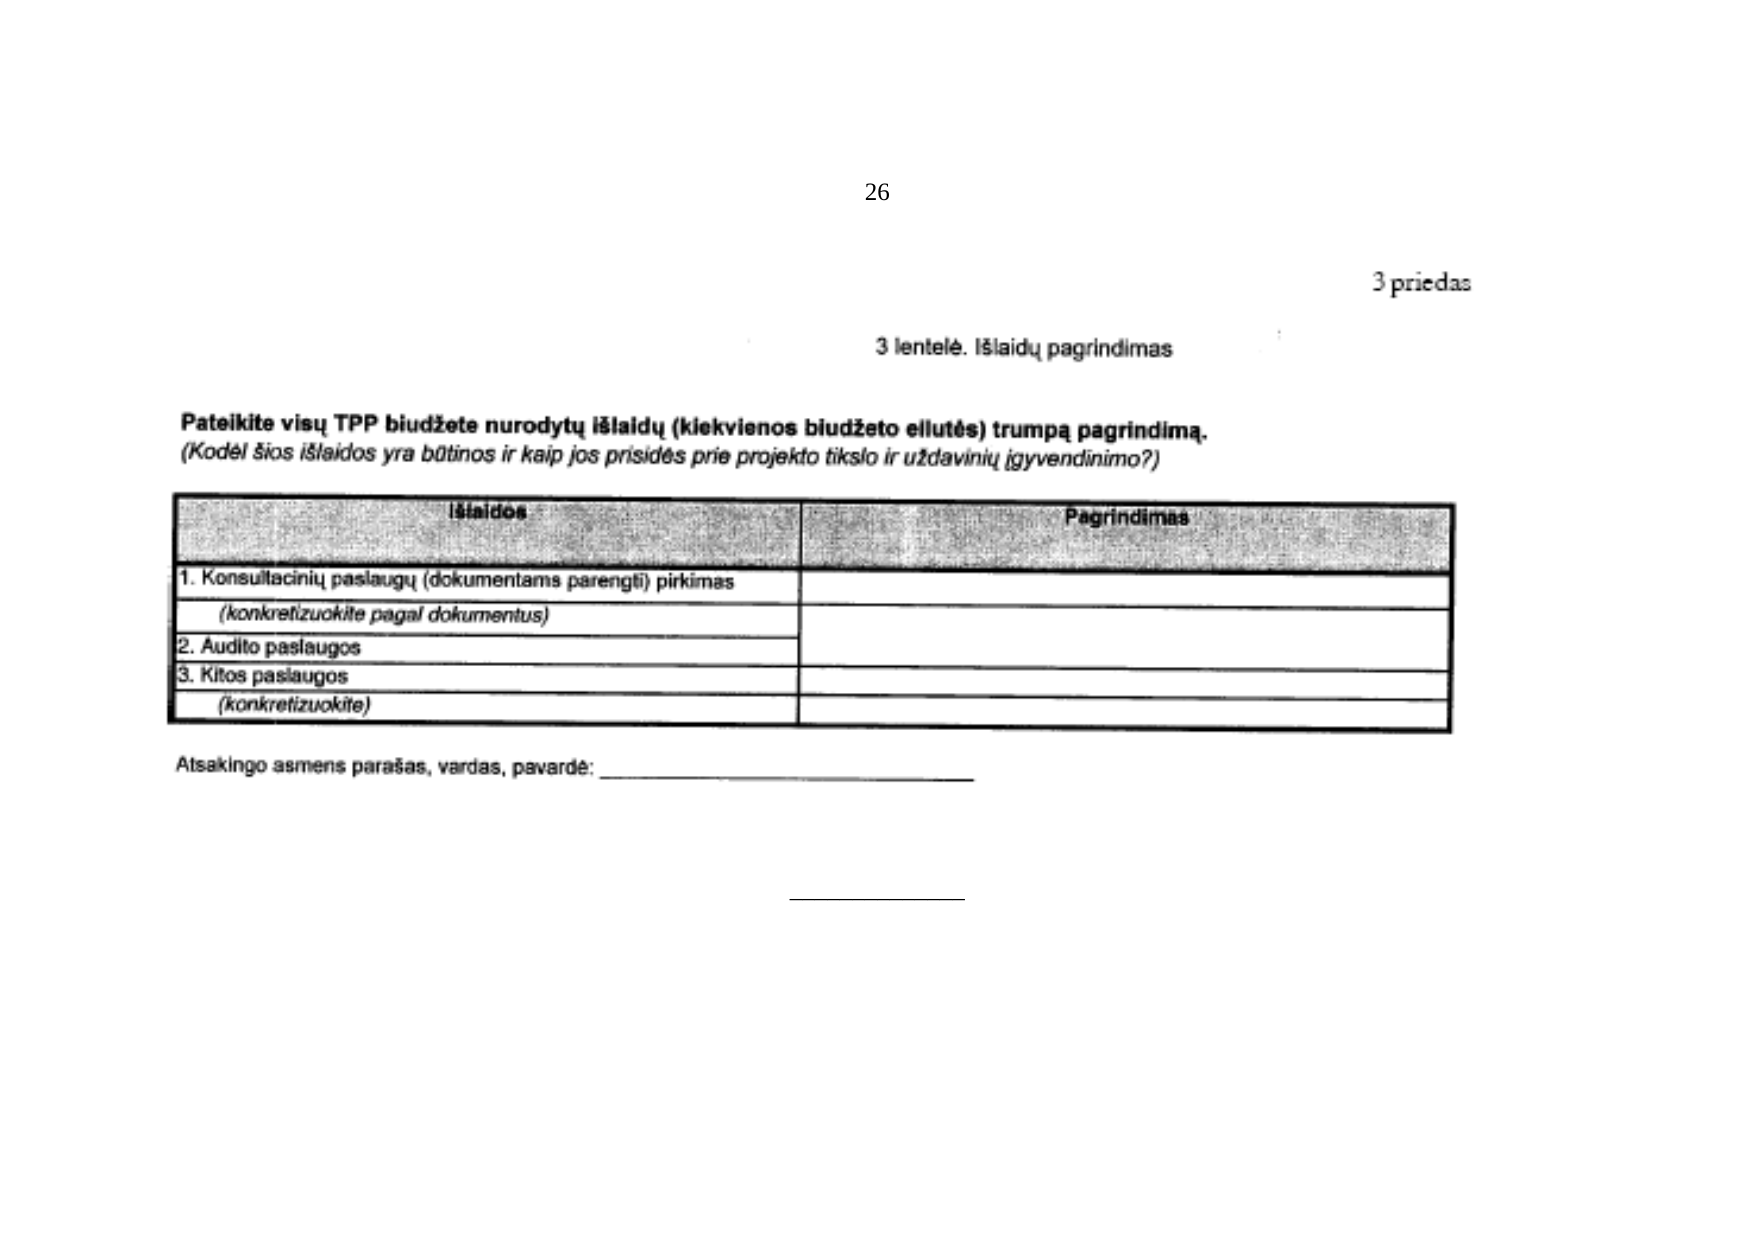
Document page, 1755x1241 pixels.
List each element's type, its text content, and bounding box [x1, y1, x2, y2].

text ______________ [118, 874, 1636, 903]
